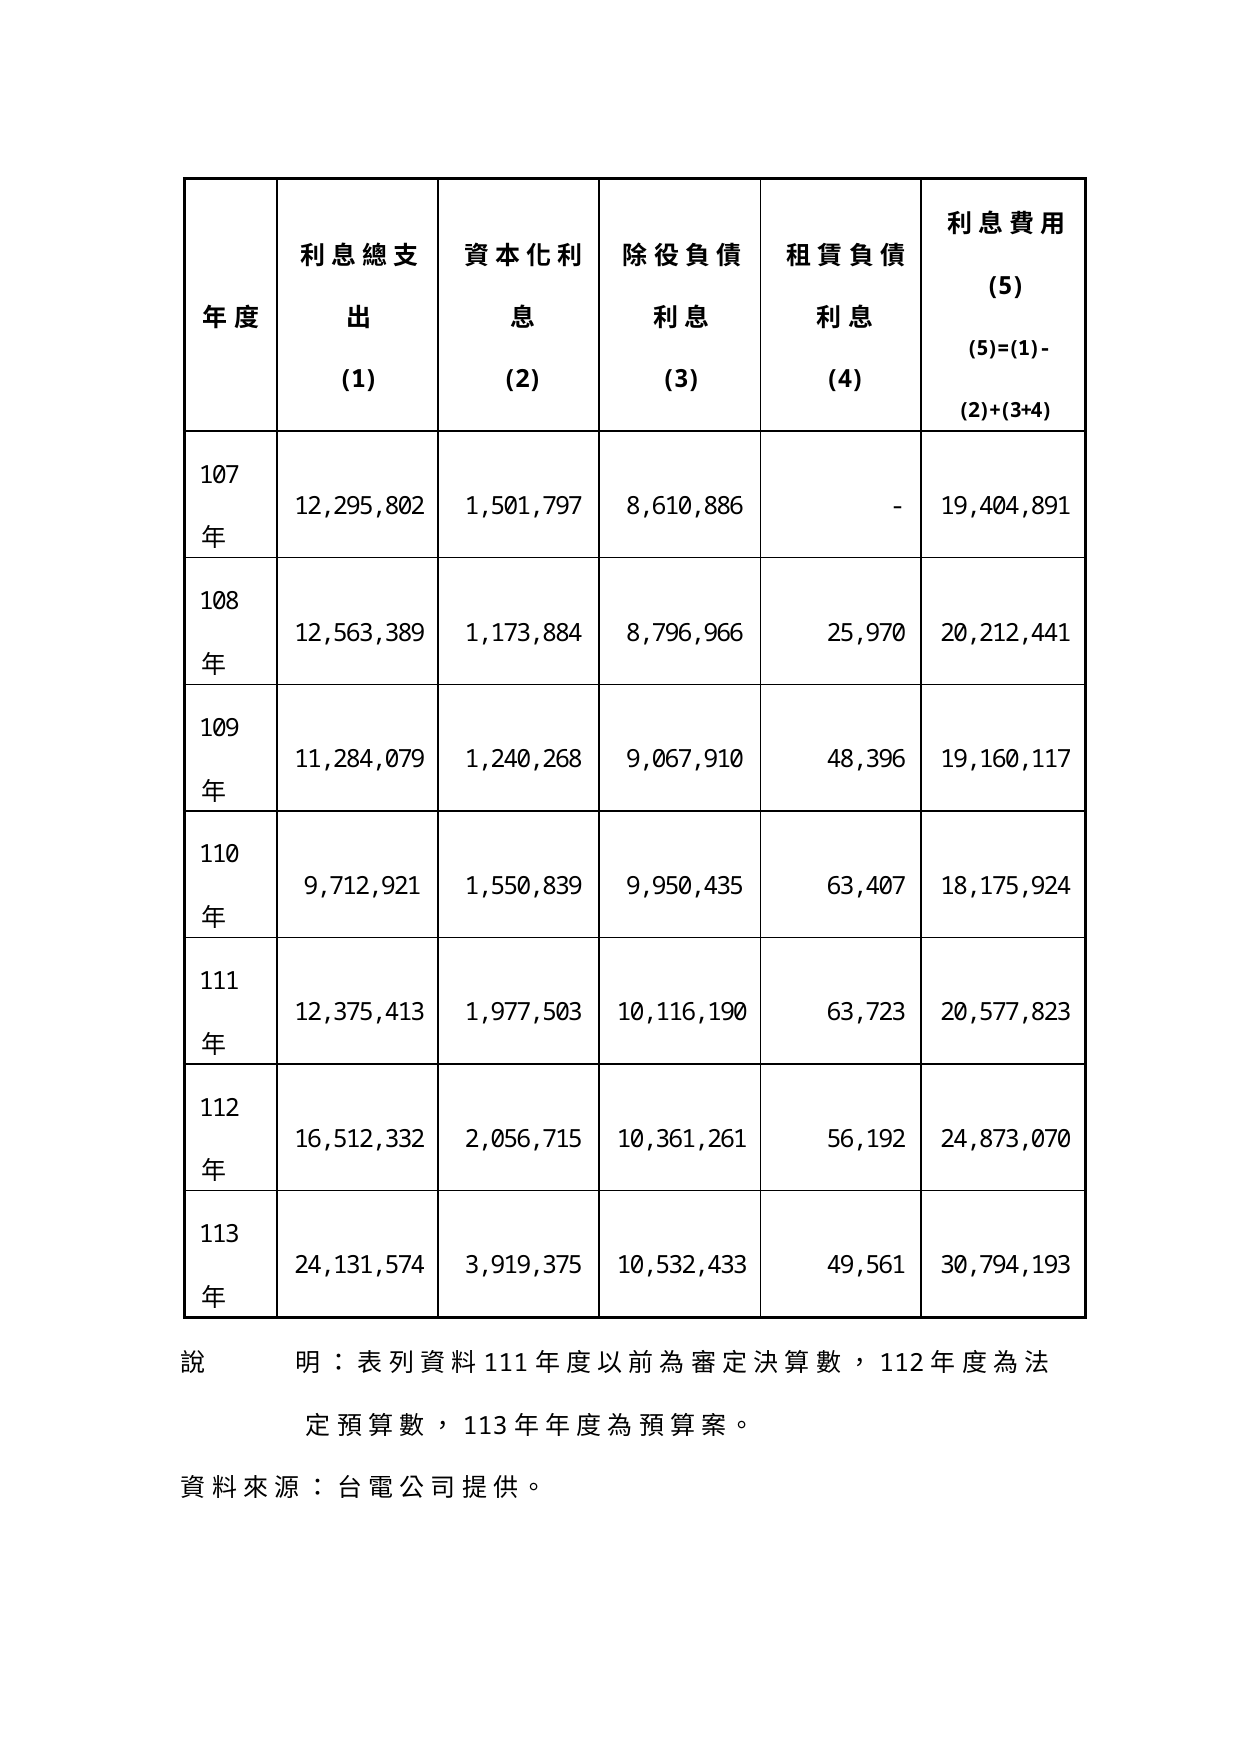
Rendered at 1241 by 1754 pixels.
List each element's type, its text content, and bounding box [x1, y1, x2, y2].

table_cell 8,796,966 [600, 558, 760, 683]
table_cell 1,550,839 [439, 812, 598, 937]
table_cell 3,919,375 [439, 1191, 598, 1316]
table_cell 63,723 [761, 938, 920, 1063]
table_cell 10,116,190 [600, 938, 760, 1063]
table_cell 109年 [186, 685, 276, 810]
table_cell 107年 [186, 432, 276, 557]
table_header 利息總支出 (1) [278, 180, 437, 430]
table_header 租賃負債利息 (4) [761, 180, 920, 430]
table_cell 111年 [186, 938, 276, 1063]
table_cell 1,977,503 [439, 938, 598, 1063]
table_cell 20,212,441 [922, 558, 1084, 683]
table_cell 20,577,823 [922, 938, 1084, 1063]
table_cell 108年 [186, 558, 276, 683]
table_cell 113年 [186, 1191, 276, 1316]
table_cell 12,295,802 [278, 432, 437, 557]
table_cell 10,532,433 [600, 1191, 760, 1316]
table_cell 9,950,435 [600, 812, 760, 937]
table_cell 12,375,413 [278, 938, 437, 1063]
table_cell 1,173,884 [439, 558, 598, 683]
table_cell - [761, 432, 920, 557]
table_header 利息費用(5) (5)=(1)-(2)+(3+4) [922, 180, 1084, 430]
table_header 除役負債利息 (3) [600, 180, 760, 430]
table_cell 110年 [186, 812, 276, 937]
table_cell 1,501,797 [439, 432, 598, 557]
table_cell 1,240,268 [439, 685, 598, 810]
table_cell 48,396 [761, 685, 920, 810]
table_cell 112年 [186, 1065, 276, 1190]
table_cell 49,561 [761, 1191, 920, 1316]
text 資料來源：台電公司提供。 [177, 1444, 1063, 1507]
table_cell 19,160,117 [922, 685, 1084, 810]
text 說 明：表列資料111年度以前為審定決算數，112年度為法定預算數，113年年度為預算案。 [177, 1319, 1063, 1444]
table_cell 63,407 [761, 812, 920, 937]
table_header 年度 [186, 180, 276, 430]
table_cell 24,131,574 [278, 1191, 437, 1316]
table_cell 8,610,886 [600, 432, 760, 557]
table_header 資本化利息 (2) [439, 180, 598, 430]
table_cell 10,361,261 [600, 1065, 760, 1190]
table_cell 9,067,910 [600, 685, 760, 810]
table_cell 24,873,070 [922, 1065, 1084, 1190]
table_cell 18,175,924 [922, 812, 1084, 937]
table_cell 11,284,079 [278, 685, 437, 810]
table_cell 25,970 [761, 558, 920, 683]
table_cell 2,056,715 [439, 1065, 598, 1190]
table_cell 30,794,193 [922, 1191, 1084, 1316]
table_cell 12,563,389 [278, 558, 437, 683]
table_cell 9,712,921 [278, 812, 437, 937]
table_cell 56,192 [761, 1065, 920, 1190]
table_cell 19,404,891 [922, 432, 1084, 557]
table_cell 16,512,332 [278, 1065, 437, 1190]
